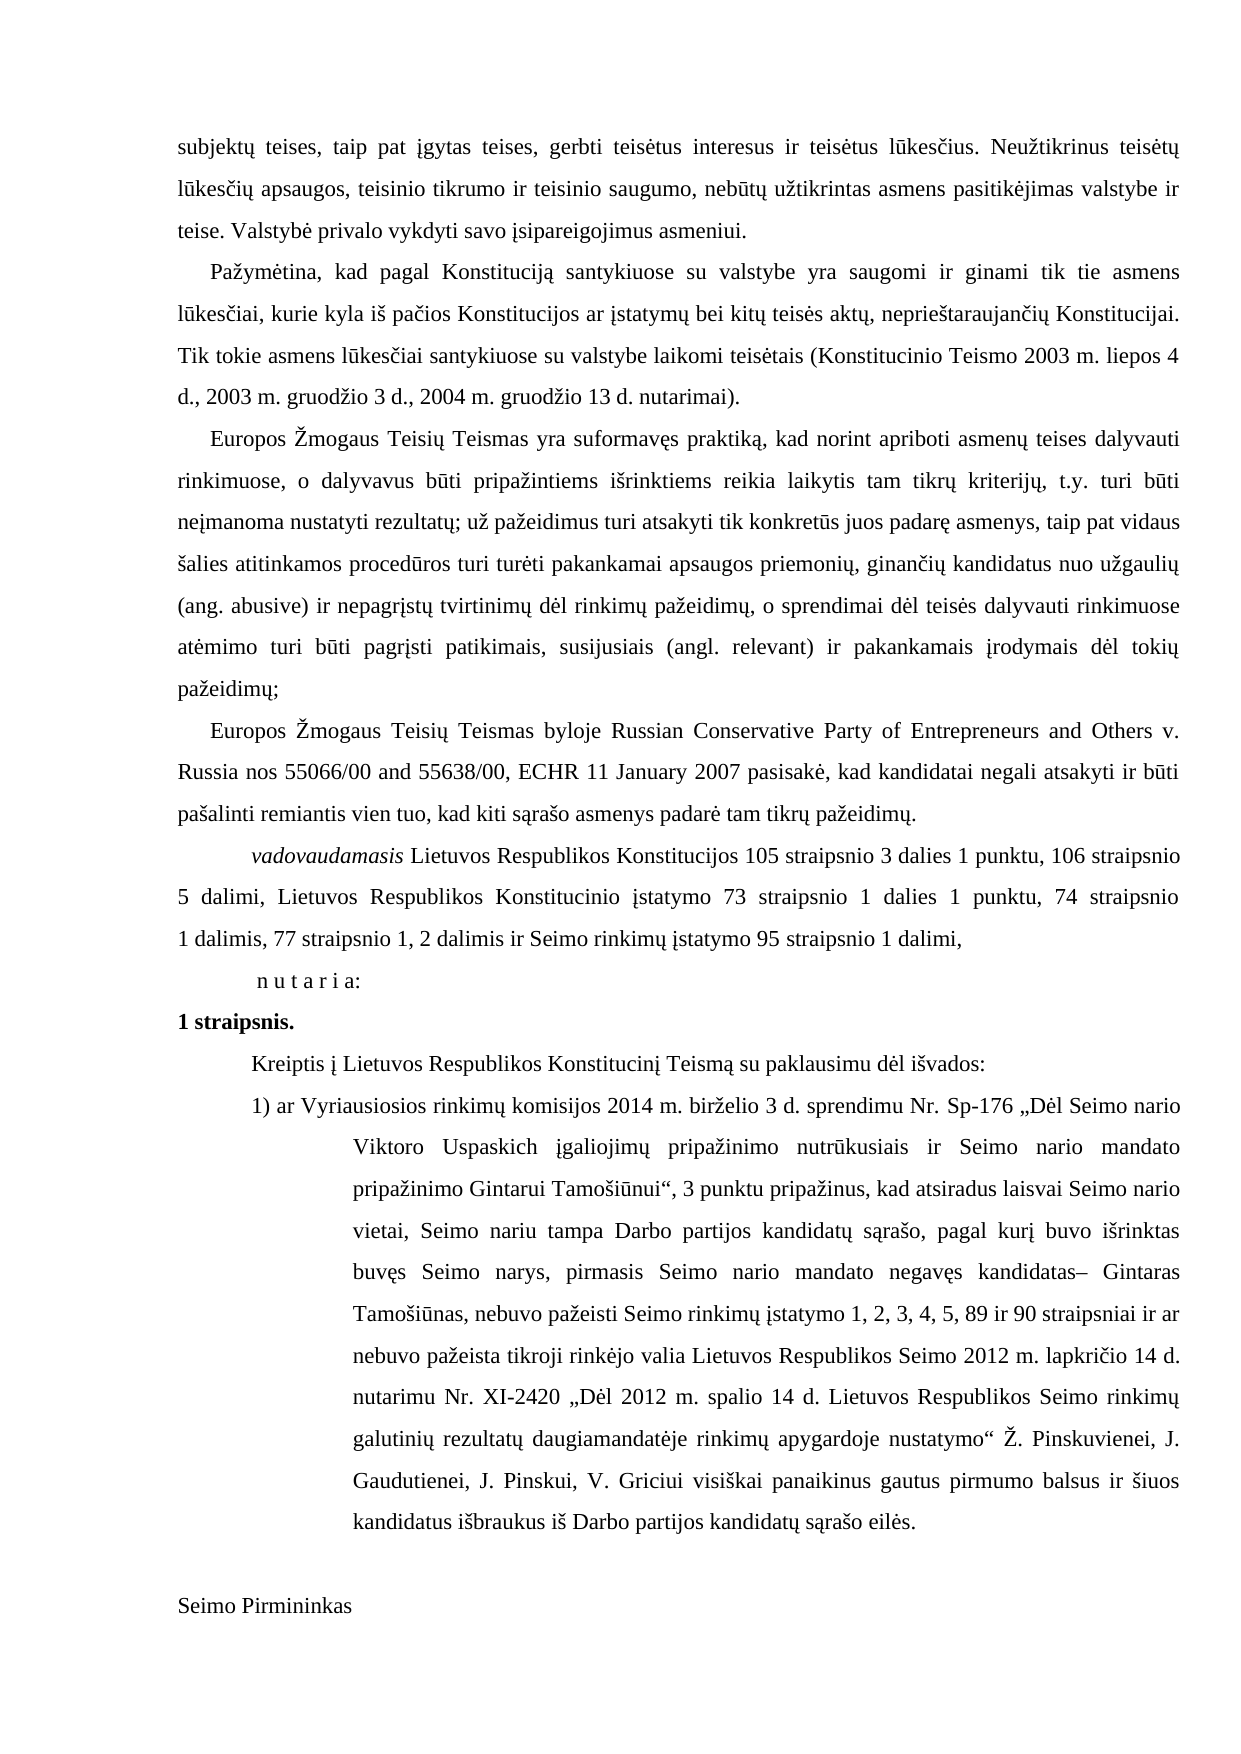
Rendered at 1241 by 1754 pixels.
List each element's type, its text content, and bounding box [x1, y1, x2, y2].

text 1) ar Vyriausiosios rinkimų komisijos 2014 m. birželio 3 d. sprendimu Nr. Sp-176 „Dėl Seimo nario Viktoro Uspaskich įgaliojimų pripažinimo nutrūkusiais ir Seimo nario mandato pripažinimo Gintarui Tamošiūnui“, 3 punktu pripažinus, kad atsiradus laisvai Seimo nario vietai, Seimo nariu tampa Darbo partijos kandidatų sąrašo, pagal kurį buvo išrinktas buvęs Seimo narys, pirmasis Seimo nario mandato negavęs kandidatas– Gintaras Tamošiūnas, nebuvo pažeisti Seimo rinkimų įstatymo 1, 2, 3, 4, 5, 89 ir 90 straipsniai ir ar nebuvo pažeista tikroji rinkėjo valia Lietuvos Respublikos Seimo 2012 m. lapkričio 14 d. nutarimu Nr. XI-2420 „Dėl 2012 m. spalio 14 d. Lietuvos Respublikos Seimo rinkimų galutinių rezultatų daugiamandatėje rinkimų apygardoje nustatymo“ Ž. Pinskuvienei, J. Gaudutienei, J. Pinskui, V. Griciui visiškai panaikinus gautus pirmumo balsus ir šiuos kandidatus išbraukus iš Darbo partijos kandidatų sąrašo eilės. [251, 1076, 1181, 1535]
text vadovaudamasis Lietuvos Respublikos Konstitucijos 105 straipsnio 3 dalies 1 punktu, 106 straipsnio 5 dalimi, Lietuvos Respublikos Konstitucinio įstatymo 73 straipsnio 1 dalies 1 punktu, 74 straipsnio 1 dalimis, 77 straipsnio 1, 2 dalimis ir Seimo rinkimų įstatymo 95 straipsnio 1 dalimi, [177, 826, 1181, 951]
text Europos Žmogaus Teisių Teismas byloje Russian Conservative Party of Entrepreneurs and Others v. Russia nos 55066/00 and 55638/00, ECHR 11 January 2007 pasisakė, kad kandidatai negali atsakyti ir būti pašalinti remiantis vien tuo, kad kiti sąrašo asmenys padarė tam tikrų pažeidimų. [177, 701, 1181, 826]
text Seimo Pirmininkas [177, 1576, 1181, 1618]
text Pažymėtina, kad pagal Konstituciją santykiuose su valstybe yra saugomi ir ginami tik tie asmens lūkesčiai, kurie kyla iš pačios Konstitucijos ar įstatymų bei kitų teisės aktų, neprieštaraujančių Konstitucijai. Tik tokie asmens lūkesčiai santykiuose su valstybe laikomi teisėtais (Konstitucinio Teismo 2003 m. liepos 4 d., 2003 m. gruodžio 3 d., 2004 m. gruodžio 13 d. nutarimai). [177, 243, 1181, 410]
text Kreiptis į Lietuvos Respublikos Konstitucinį Teismą su paklausimu dėl išvados: [177, 1035, 1181, 1076]
text subjektų teises, taip pat įgytas teises, gerbti teisėtus interesus ir teisėtus lūkesčius. Neužtikrinus teisėtų lūkesčių apsaugos, teisinio tikrumo ir teisinio saugumo, nebūtų užtikrintas asmens pasitikėjimas valstybe ir teise. Valstybė privalo vykdyti savo įsipareigojimus asmeniui. [177, 118, 1181, 243]
text 1 straipsnis. [177, 993, 1181, 1035]
text n u t a r i a: [177, 951, 1181, 993]
text Europos Žmogaus Teisių Teismas yra suformavęs praktiką, kad norint apriboti asmenų teises dalyvauti rinkimuose, o dalyvavus būti pripažintiems išrinktiems reikia laikytis tam tikrų kriterijų, t.y. turi būti neįmanoma nustatyti rezultatų; už pažeidimus turi atsakyti tik konkretūs juos padarę asmenys, taip pat vidaus šalies atitinkamos procedūros turi turėti pakankamai apsaugos priemonių, ginančių kandidatus nuo užgaulių (ang. abusive) ir nepagrįstų tvirtinimų dėl rinkimų pažeidimų, o sprendimai dėl teisės dalyvauti rinkimuose atėmimo turi būti pagrįsti patikimais, susijusiais (angl. relevant) ir pakankamais įrodymais dėl tokių pažeidimų; [177, 410, 1181, 701]
